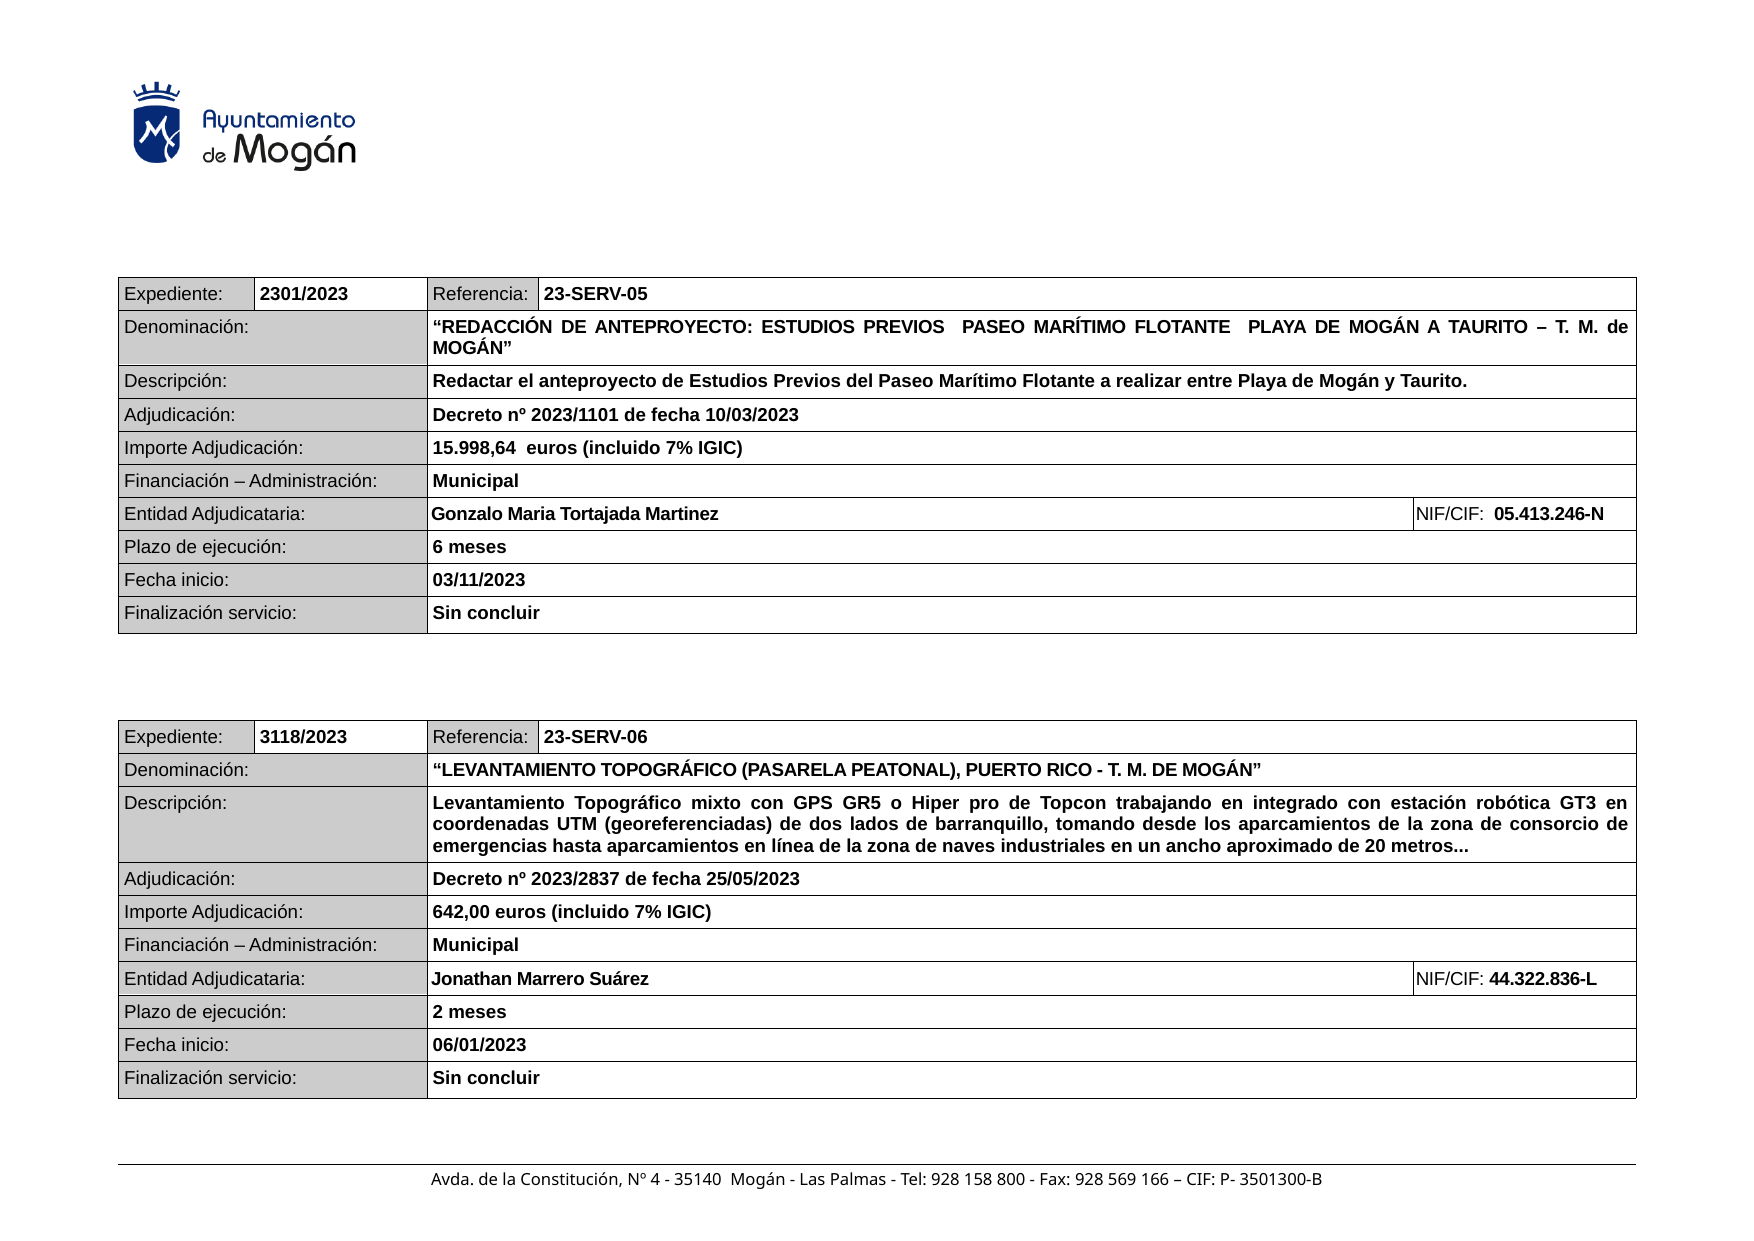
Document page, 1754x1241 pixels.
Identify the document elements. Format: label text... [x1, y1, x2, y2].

table_cell Municipal [428, 465, 1636, 497]
table_cell Entidad Adjudicataria: [119, 498, 427, 530]
table_cell Redactar el anteproyecto de Estudios Previos del Paseo Marítimo Flotante a realizar entre Playa de Mogán y Taurito. [428, 366, 1636, 398]
table_cell Decreto nº 2023/2837 de fecha 25/05/2023 [428, 863, 1636, 895]
table_cell NIF/CIF: 44.322.836-L [1414, 962, 1636, 994]
table_cell “LEVANTAMIENTO TOPOGRÁFICO (PASARELA PEATONAL), PUERTO RICO - T. M. DE MOGÁN” [428, 754, 1636, 786]
table_cell Plazo de ejecución: [119, 996, 427, 1028]
table_cell NIF/CIF: 05.413.246-N [1414, 498, 1636, 530]
table_cell Levantamiento Topográfico mixto con GPS GR5 o Hiper pro de Topcon trabajando en integrado con estación robótica GT3 en coordenadas UTM (georeferenciadas) de dos lados de barranquillo, tomando desde los aparcamientos de la zona de consorcio de emergencias hasta aparcamientos en línea de la zona de naves industriales en un ancho aproximado de 20 metros... [428, 787, 1636, 862]
table_header Referencia: [428, 721, 538, 753]
table_cell “REDACCIÓN DE ANTEPROYECTO: ESTUDIOS PREVIOS PASEO MARÍTIMO FLOTANTE PLAYA DE MOGÁN A TAURITO – T. M. de MOGÁN” [428, 311, 1636, 364]
table_cell 01/06/2023 [428, 1029, 1636, 1061]
table_cell Sin concluir [428, 597, 1636, 633]
table_header 23-SERV-06 [539, 721, 1636, 753]
table_cell 2 meses [428, 996, 1636, 1028]
table_header Expediente: [119, 278, 254, 310]
table_cell Decreto nº 2023/1101 de fecha 10/03/2023 [428, 399, 1636, 431]
table_cell Sin concluir [428, 1062, 1636, 1098]
table_cell Entidad Adjudicataria: [119, 962, 427, 994]
table_cell Financiación – Administración: [119, 465, 427, 497]
table_cell Jonathan Marrero Suárez [428, 962, 1413, 994]
table_cell Importe Adjudicación: [119, 432, 427, 464]
table_cell Descripción: [119, 366, 427, 398]
table_cell Financiación – Administración: [119, 929, 427, 961]
table_cell Finalización servicio: [119, 1062, 427, 1098]
table_header Referencia: [428, 278, 538, 310]
picture [119, 60, 372, 189]
table_cell Gonzalo Maria Tortajada Martinez [428, 498, 1413, 530]
table_cell Importe Adjudicación: [119, 896, 427, 928]
table_cell Fecha inicio: [119, 1029, 427, 1061]
table_cell Municipal [428, 929, 1636, 961]
table_cell 15.998,64 euros (incluido 7% IGIC) [428, 432, 1636, 464]
table_cell 6 meses [428, 531, 1636, 563]
table_cell Fecha inicio: [119, 564, 427, 596]
table_header 3118/2023 [255, 721, 427, 753]
table_cell Finalización servicio: [119, 597, 427, 633]
table_header Expediente: [119, 721, 254, 753]
table_cell Plazo de ejecución: [119, 531, 427, 563]
table_cell Denominación: [119, 311, 427, 364]
table_header 2301/2023 [255, 278, 427, 310]
table_header 23-SERV-05 [539, 278, 1636, 310]
table_cell Denominación: [119, 754, 427, 786]
table_cell 11/03/2023 [428, 564, 1636, 596]
table_cell Adjudicación: [119, 399, 427, 431]
table_cell 642,00 euros (incluido 7% IGIC) [428, 896, 1636, 928]
table_cell Descripción: [119, 787, 427, 862]
table_cell Adjudicación: [119, 863, 427, 895]
